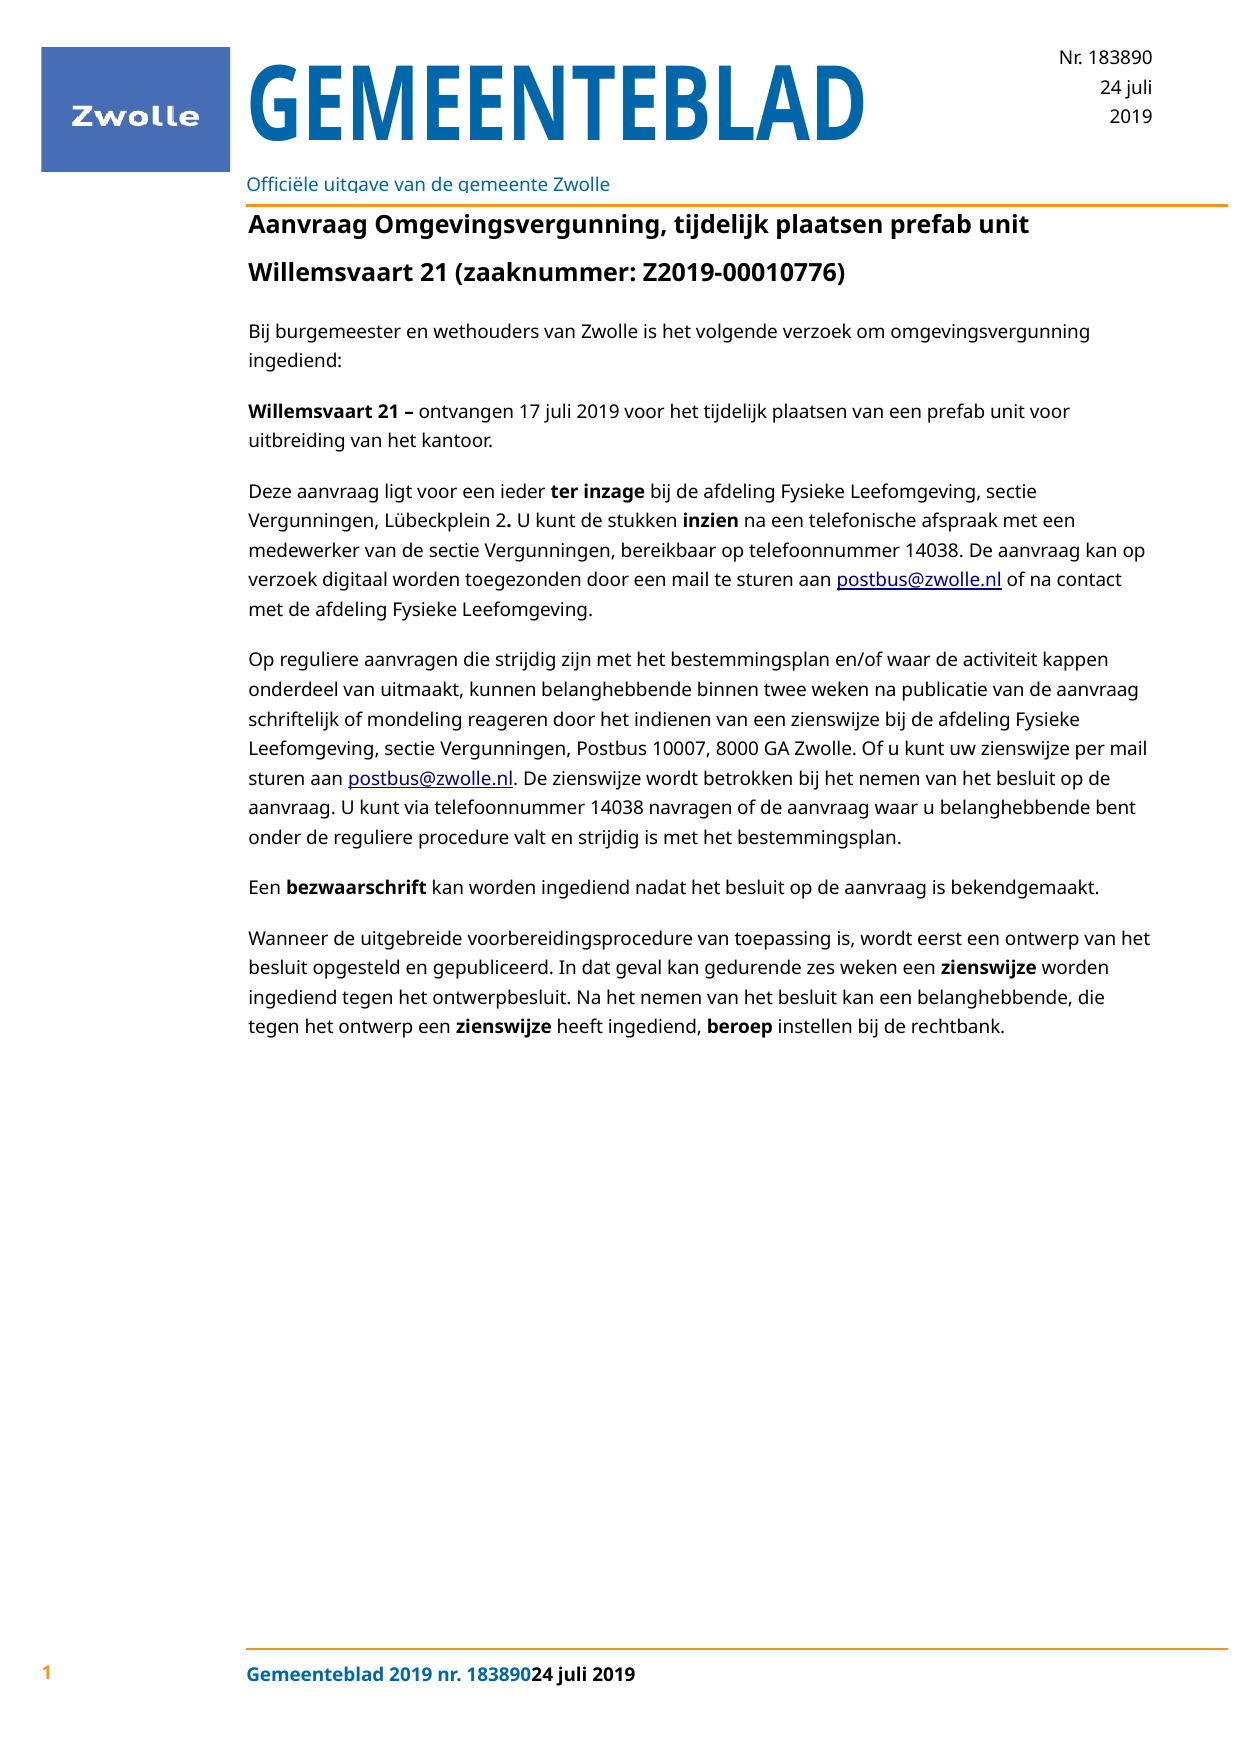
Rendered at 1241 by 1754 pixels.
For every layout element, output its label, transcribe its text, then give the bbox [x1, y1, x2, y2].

text Op reguliere aanvragen die strijdig zijn met het bestemmingsplan en/of waar de activiteit kappen onderdeel van uitmaakt, kunnen belanghebbende binnen twee weken na publicatie van de aanvraag schriftelijk of mondeling reageren door het indienen van een zienswijze bij de afdeling Fysieke Leefomgeving, sectie Vergunningen, Postbus 10007, 8000 GA Zwolle. Of u kunt uw zienswijze per mail sturen aan postbus@zwolle.nl. De zienswijze wordt betrokken bij het nemen van het besluit op de aanvraag. U kunt via telefoonnummer 14038 navragen of de aanvraag waar u belanghebbende bent onder de reguliere procedure valt en strijdig is met het bestemmingsplan. [248, 647, 1152, 850]
text Willemsvaart 21 – ontvangen 17 juli 2019 voor het tijdelijk plaatsen van een prefab unit voor uitbreiding van het kantoor. [248, 398, 1152, 453]
text Deze aanvraag ligt voor een ieder ter inzage bij de afdeling Fysieke Leefomgeving, sectie Vergunningen, Lübeckplein 2. U kunt de stukken inzien na een telefonische afspraak met een medewerker van de sectie Vergunningen, bereikbaar op telefoonnummer 14038. De aanvraag kan op verzoek digitaal worden toegezonden door een mail te sturen aan postbus@zwolle.nl of na contact met de afdeling Fysieke Leefomgeving. [248, 478, 1152, 622]
text Aanvraag Omgevingsvergunning, tijdelijk plaatsen prefab unit Willemsvaart 21 (zaaknummer: Z2019-00010776) [248, 207, 1152, 288]
text Wanneer de uitgebreide voorbereidingsprocedure van toepassing is, wordt eerst een ontwerp van het besluit opgesteld en gepubliceerd. In dat geval kan gedurende zes weken een zienswijze worden ingediend tegen het ontwerpbesluit. Na het nemen van het besluit kan een belanghebbende, die tegen het ontwerp een zienswijze heeft ingediend, beroep instellen bij de rechtbank. [248, 925, 1152, 1039]
text Bij burgemeester en wethouders van Zwolle is het volgende verzoek om omgevingsvergunning ingediend: [248, 318, 1152, 373]
picture [41, 47, 231, 172]
text Een bezwaarschrift kan worden ingediend nadat het besluit op de aanvraag is bekendgemaakt. [248, 874, 1152, 900]
